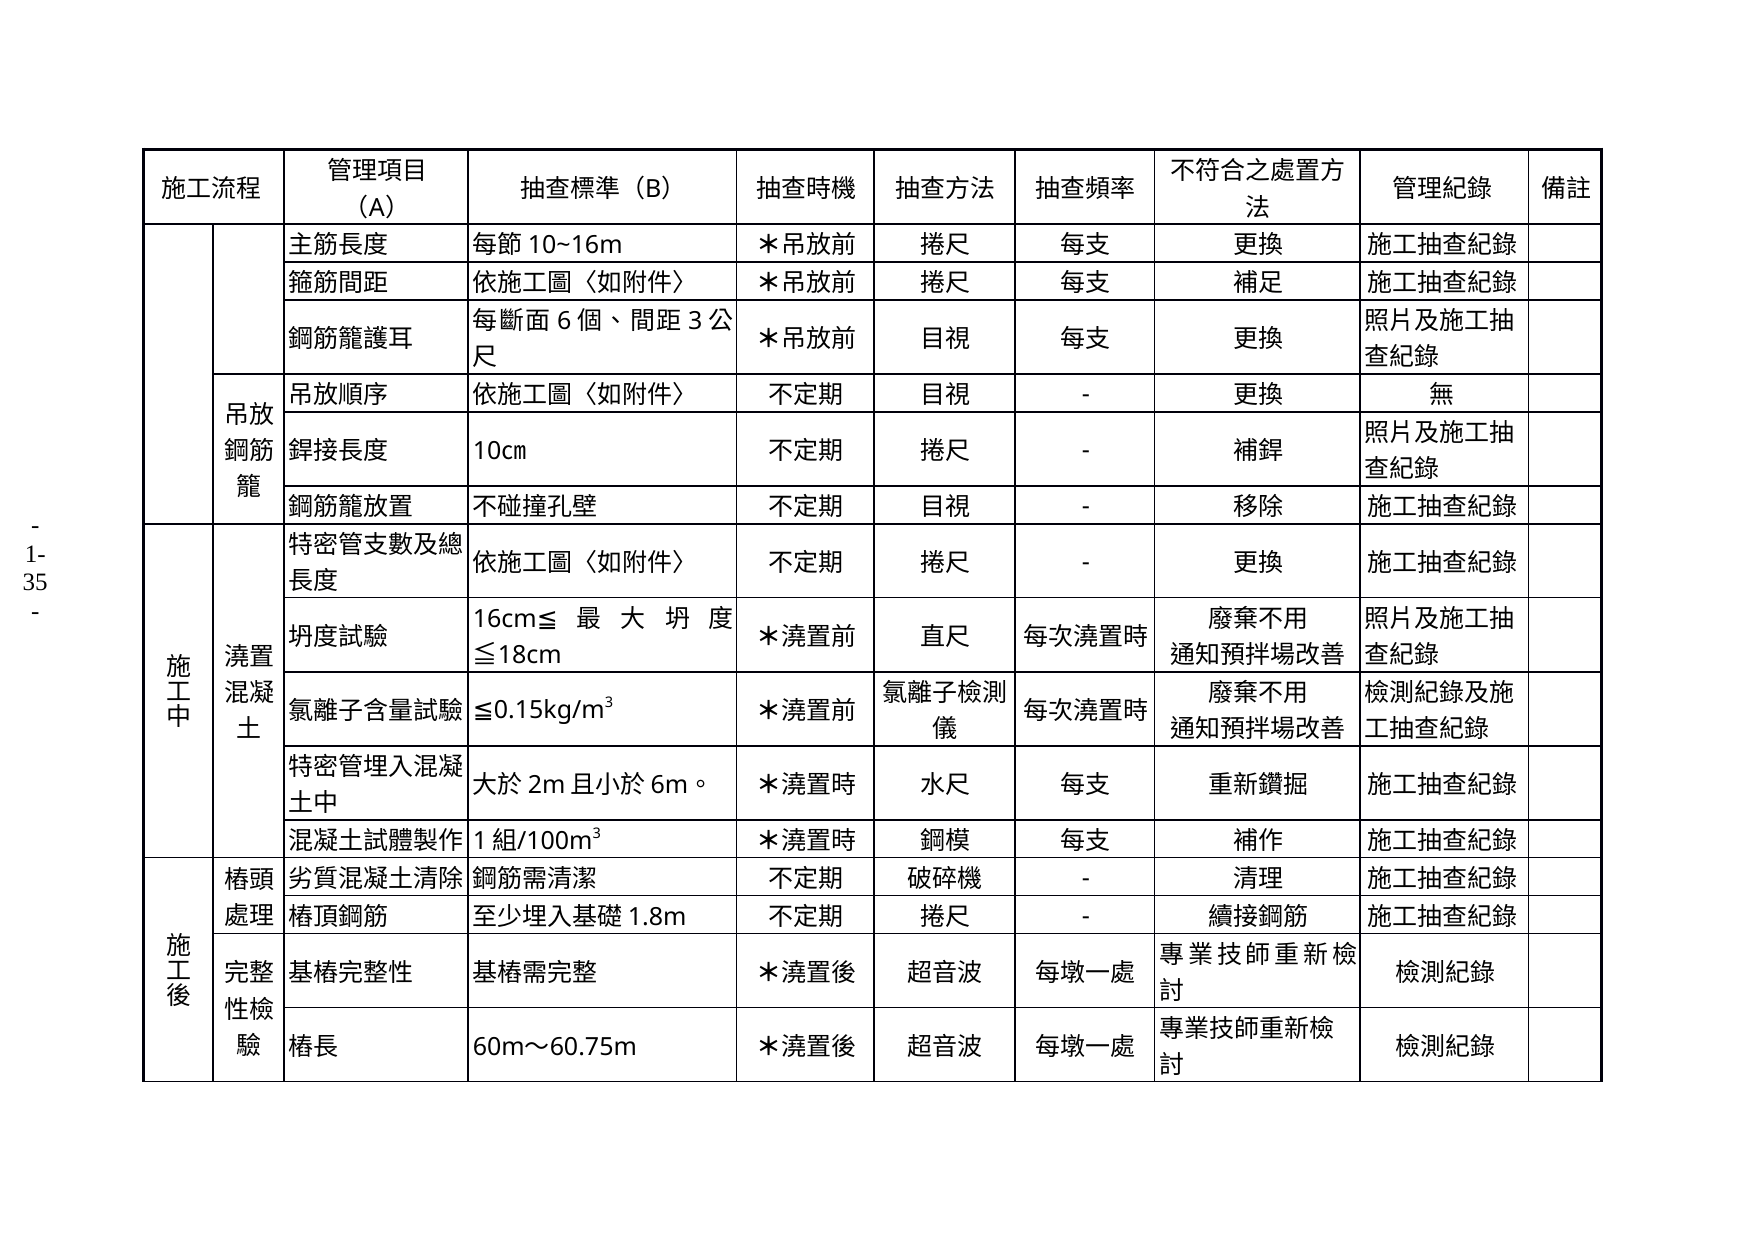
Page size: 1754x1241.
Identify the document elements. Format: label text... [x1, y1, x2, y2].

table_cell 補足 [1155, 263, 1359, 299]
table_cell 每斷面6個、間距3公尺 [469, 301, 736, 373]
table_cell 捲尺 [875, 263, 1014, 299]
table_header 施工流程 [145, 151, 283, 223]
table_cell 清理 [1155, 858, 1359, 895]
table_cell - [1016, 375, 1154, 411]
table_cell 直尺 [875, 598, 1014, 671]
table_cell 每支 [1016, 821, 1154, 857]
table_cell 樁長 [285, 1008, 467, 1081]
table_header 抽查標準（B） [469, 151, 736, 223]
table_cell [1529, 487, 1600, 523]
table_cell - [1016, 858, 1154, 895]
table_cell ＊澆置後 [737, 1008, 873, 1081]
table_cell 每次澆置時 [1016, 598, 1154, 671]
table_cell 施工抽查紀錄 [1361, 263, 1528, 299]
table_cell 檢測紀錄及施工抽查紀錄 [1361, 673, 1528, 745]
table_cell 不定期 [737, 858, 873, 895]
table_cell [1529, 598, 1600, 671]
table_header 抽查方法 [875, 151, 1014, 223]
table_cell 鋼筋需清潔 [469, 858, 736, 895]
table_cell [1529, 896, 1600, 932]
table_cell ＊吊放前 [737, 301, 873, 373]
table_cell 鋼筋籠放置 [285, 487, 467, 523]
table_cell ＊吊放前 [737, 263, 873, 299]
table_cell 超音波 [875, 934, 1014, 1007]
table_cell ≦0.15kg/m3 [469, 673, 736, 745]
table_cell 依施工圖〈如附件〉 [469, 375, 736, 411]
table_cell 不定期 [737, 413, 873, 485]
table_cell - [1016, 525, 1154, 597]
table_cell 1組/100m3 [469, 821, 736, 857]
table_cell 60m〜60.75m [469, 1008, 736, 1081]
table_cell 專業技師重新檢討 [1155, 1008, 1359, 1081]
table_header 抽查頻率 [1016, 151, 1154, 223]
table_cell 無 [1361, 375, 1528, 411]
table_cell 專業技師重新檢討 [1155, 934, 1359, 1007]
table_cell 照片及施工抽查紀錄 [1361, 301, 1528, 373]
table_cell [1529, 821, 1600, 857]
table_cell 更換 [1155, 301, 1359, 373]
table_cell 捲尺 [875, 413, 1014, 485]
table_cell 照片及施工抽查紀錄 [1361, 598, 1528, 671]
table_cell 鋼模 [875, 821, 1014, 857]
table_cell [1529, 858, 1600, 895]
table_cell 補作 [1155, 821, 1359, 857]
table_cell 捲尺 [875, 225, 1014, 261]
table_cell 樁頂鋼筋 [285, 896, 467, 932]
table_cell 氯離子檢測儀 [875, 673, 1014, 745]
table_cell [1529, 413, 1600, 485]
table_cell ＊澆置時 [737, 747, 873, 819]
table_cell ＊吊放前 [737, 225, 873, 261]
table_cell [1529, 934, 1600, 1007]
table_cell 續接鋼筋 [1155, 896, 1359, 932]
table_cell [1529, 747, 1600, 819]
table_cell 更換 [1155, 375, 1359, 411]
table_header 不符合之處置方法 [1155, 151, 1359, 223]
table_cell ＊澆置後 [737, 934, 873, 1007]
table_cell 施工後 [145, 858, 212, 1081]
table_cell 捲尺 [875, 525, 1014, 597]
table_header 抽查時機 [737, 151, 873, 223]
table_cell 移除 [1155, 487, 1359, 523]
table_cell 補銲 [1155, 413, 1359, 485]
table_cell 每次澆置時 [1016, 673, 1154, 745]
table_cell 更換 [1155, 225, 1359, 261]
table_cell 水尺 [875, 747, 1014, 819]
table_cell 每支 [1016, 225, 1154, 261]
table_cell 捲尺 [875, 896, 1014, 932]
table_cell - [1016, 413, 1154, 485]
table_cell 鋼筋籠護耳 [285, 301, 467, 373]
table_cell 不碰撞孔壁 [469, 487, 736, 523]
table_cell 基樁完整性 [285, 934, 467, 1007]
table_cell 依施工圖〈如附件〉 [469, 525, 736, 597]
table_cell [145, 225, 212, 523]
table_cell 每支 [1016, 747, 1154, 819]
table_cell - [1016, 487, 1154, 523]
table_header 備註 [1529, 151, 1600, 223]
table_cell 不定期 [737, 375, 873, 411]
table_cell 施工抽查紀錄 [1361, 747, 1528, 819]
table_cell 吊放順序 [285, 375, 467, 411]
table_cell 檢測紀錄 [1361, 1008, 1528, 1081]
table_cell 施工抽查紀錄 [1361, 821, 1528, 857]
table_cell 特密管支數及總長度 [285, 525, 467, 597]
table_cell 破碎機 [875, 858, 1014, 895]
table_cell [1529, 301, 1600, 373]
table_cell 10㎝ [469, 413, 736, 485]
table_cell 目視 [875, 487, 1014, 523]
table_cell [1529, 375, 1600, 411]
table_header 管理紀錄 [1361, 151, 1528, 223]
table_cell 主筋長度 [285, 225, 467, 261]
table_cell 目視 [875, 301, 1014, 373]
table_cell 廢棄不用 通知預拌場改善 [1155, 598, 1359, 671]
table_cell 每墩一處 [1016, 1008, 1154, 1081]
table_cell 檢測紀錄 [1361, 934, 1528, 1007]
table_cell 銲接長度 [285, 413, 467, 485]
table_cell 施工抽查紀錄 [1361, 525, 1528, 597]
table_cell [214, 225, 283, 373]
table_cell 不定期 [737, 896, 873, 932]
table_cell [1529, 1008, 1600, 1081]
table_cell 基樁需完整 [469, 934, 736, 1007]
table_cell 每節10~16m [469, 225, 736, 261]
table_cell [1529, 263, 1600, 299]
table_cell 超音波 [875, 1008, 1014, 1081]
table_cell 施工中 [145, 525, 212, 857]
table_cell ＊澆置前 [737, 673, 873, 745]
table_cell 照片及施工抽查紀錄 [1361, 413, 1528, 485]
table_cell 混凝土試體製作 [285, 821, 467, 857]
table_cell 大於2m且小於6m。 [469, 747, 736, 819]
table_cell 完整性檢驗 [214, 934, 283, 1081]
table_cell 樁頭處理 [214, 858, 283, 932]
table_header 管理項目（A） [285, 151, 467, 223]
table_cell 每墩一處 [1016, 934, 1154, 1007]
table_cell 特密管埋入混凝土中 [285, 747, 467, 819]
table_cell ＊澆置時 [737, 821, 873, 857]
table_cell 不定期 [737, 525, 873, 597]
table_cell 施工抽查紀錄 [1361, 858, 1528, 895]
table_cell 施工抽查紀錄 [1361, 896, 1528, 932]
table_cell 劣質混凝土清除 [285, 858, 467, 895]
table_cell 施工抽查紀錄 [1361, 487, 1528, 523]
table_cell 至少埋入基礎1.8m [469, 896, 736, 932]
table_cell [1529, 225, 1600, 261]
table_cell 重新鑽掘 [1155, 747, 1359, 819]
table_cell 施工抽查紀錄 [1361, 225, 1528, 261]
table_cell 吊放鋼筋籠 [214, 375, 283, 523]
table_cell 澆置混凝土 [214, 525, 283, 857]
table_cell 每支 [1016, 263, 1154, 299]
table_cell 每支 [1016, 301, 1154, 373]
table_cell 廢棄不用 通知預拌場改善 [1155, 673, 1359, 745]
table_cell ＊澆置前 [737, 598, 873, 671]
table_cell 不定期 [737, 487, 873, 523]
table_cell 坍度試驗 [285, 598, 467, 671]
table_cell [1529, 673, 1600, 745]
table_cell 氯離子含量試驗 [285, 673, 467, 745]
table_cell 依施工圖〈如附件〉 [469, 263, 736, 299]
table_cell [1529, 525, 1600, 597]
table_cell 箍筋間距 [285, 263, 467, 299]
table_cell 更換 [1155, 525, 1359, 597]
table_cell - [1016, 896, 1154, 932]
table_cell 目視 [875, 375, 1014, 411]
table_cell 16cm≦最大坍度≦18cm [469, 598, 736, 671]
